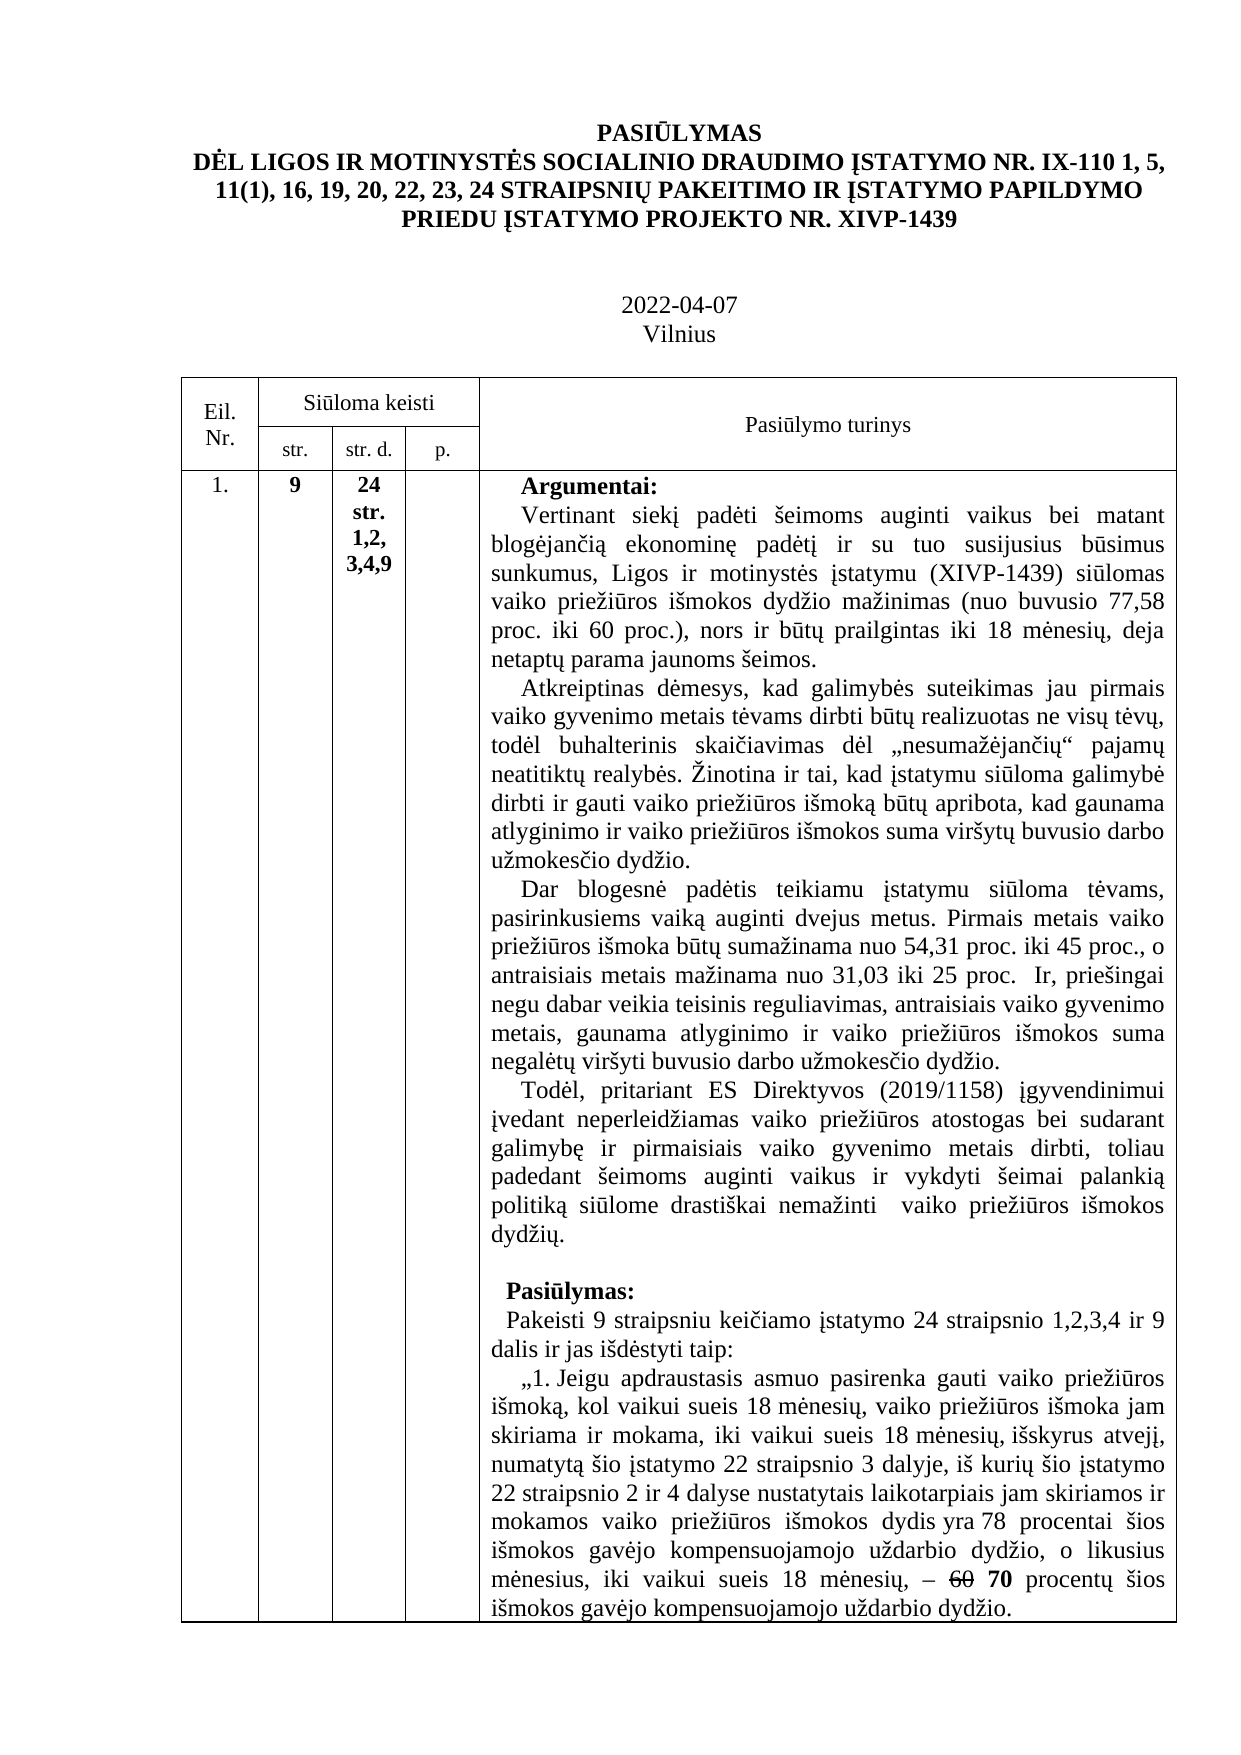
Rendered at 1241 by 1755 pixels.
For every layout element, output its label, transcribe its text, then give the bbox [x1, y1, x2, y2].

table_cell 9 [259, 471, 332, 1621]
text Vilnius [177, 319, 1181, 348]
table_cell str. d. [333, 427, 405, 470]
table_cell 1. [182, 471, 258, 1621]
table_cell 24 str. 1,2, 3,4,9 [333, 471, 405, 1621]
table_header Eil. Nr. [182, 378, 258, 470]
text 2022-04-07 [177, 291, 1181, 319]
table_header Siūloma keisti [259, 378, 479, 426]
table_cell Argumentai: Vertinant siekį padėti šeimoms auginti vaikus bei matant blogėjančią ekonominę padėtį ir su tuo susijusius būsimus sunkumus, Ligos ir motinystės įstatymu (XIVP-1439) siūlomas vaiko priežiūros išmokos dydžio mažinimas (nuo buvusio 77,58 proc. iki 60 proc.), nors ir būtų prailgintas iki 18 mėnesių, deja netaptų parama jaunoms šeimos. Atkreiptinas dėmesys, kad galimybės suteikimas jau pirmais vaiko gyvenimo metais tėvams dirbti būtų realizuotas ne visų tėvų, todėl buhalterinis skaičiavimas dėl „nesumažėjančių“ pajamų neatitiktų realybės. Žinotina ir tai, kad įstatymu siūloma galimybė dirbti ir gauti vaiko priežiūros išmoką būtų apribota, kad gaunama atlyginimo ir vaiko priežiūros išmokos suma viršytų buvusio darbo užmokesčio dydžio. Dar blogesnė padėtis teikiamu įstatymu siūloma tėvams, pasirinkusiems vaiką auginti dvejus metus. Pirmais metais vaiko priežiūros išmoka būtų sumažinama nuo 54,31 proc. iki 45 proc., o antraisiais metais mažinama nuo 31,03 iki 25 proc. Ir, priešingai negu dabar veikia teisinis reguliavimas, antraisiais vaiko gyvenimo metais, gaunama atlyginimo ir vaiko priežiūros išmokos suma negalėtų viršyti buvusio darbo užmokesčio dydžio. Todėl, pritariant ES Direktyvos (2019/1158) įgyvendinimui įvedant neperleidžiamas vaiko priežiūros atostogas bei sudarant galimybę ir pirmaisiais vaiko gyvenimo metais dirbti, toliau padedant šeimoms auginti vaikus ir vykdyti šeimai palankią politiką siūlome drastiškai nemažinti vaiko priežiūros išmokos dydžių. Pasiūlymas: Pakeisti 9 straipsniu keičiamo įstatymo 24 straipsnio 1,2,3,4 ir 9 dalis ir jas išdėstyti taip: „1. Jeigu apdraustasis asmuo pasirenka gauti vaiko priežiūros išmoką, kol vaikui sueis 18 mėnesių, vaiko priežiūros išmoka jam skiriama ir mokama, iki vaikui sueis 18 mėnesių, išskyrus atvejį, numatytą šio įstatymo 22 straipsnio 3 dalyje, iš kurių šio įstatymo 22 straipsnio 2 ir 4 dalyse nustatytais laikotarpiais jam skiriamos ir mokamos vaiko priežiūros išmokos dydis yra 78 procentai šios išmokos gavėjo kompensuojamojo uždarbio dydžio, o likusius mėnesius, iki vaikui sueis 18 mėnesių, – 60 70 procentų šios išmokos gavėjo kompensuojamojo uždarbio dydžio. [480, 471, 1176, 1621]
table_header Pasiūlymo turinys [480, 378, 1176, 470]
table_cell str. [259, 427, 332, 470]
text DĖL LIGOS IR MOTINYSTĖS SOCIALINIO DRAUDIMO ĮSTATYMO NR. IX-110 1, 5, 11(1), 16, 19, 20, 22, 23, 24 STRAIPSNIŲ PAKEITIMO IR ĮSTATYMO PAPILDYMO PRIEDU ĮSTATYMO PROJEKTO NR. XIVP-1439 [177, 147, 1181, 233]
table_cell [406, 471, 479, 1621]
table_cell p. [406, 427, 479, 470]
text PASIŪLYMAS [177, 118, 1181, 147]
